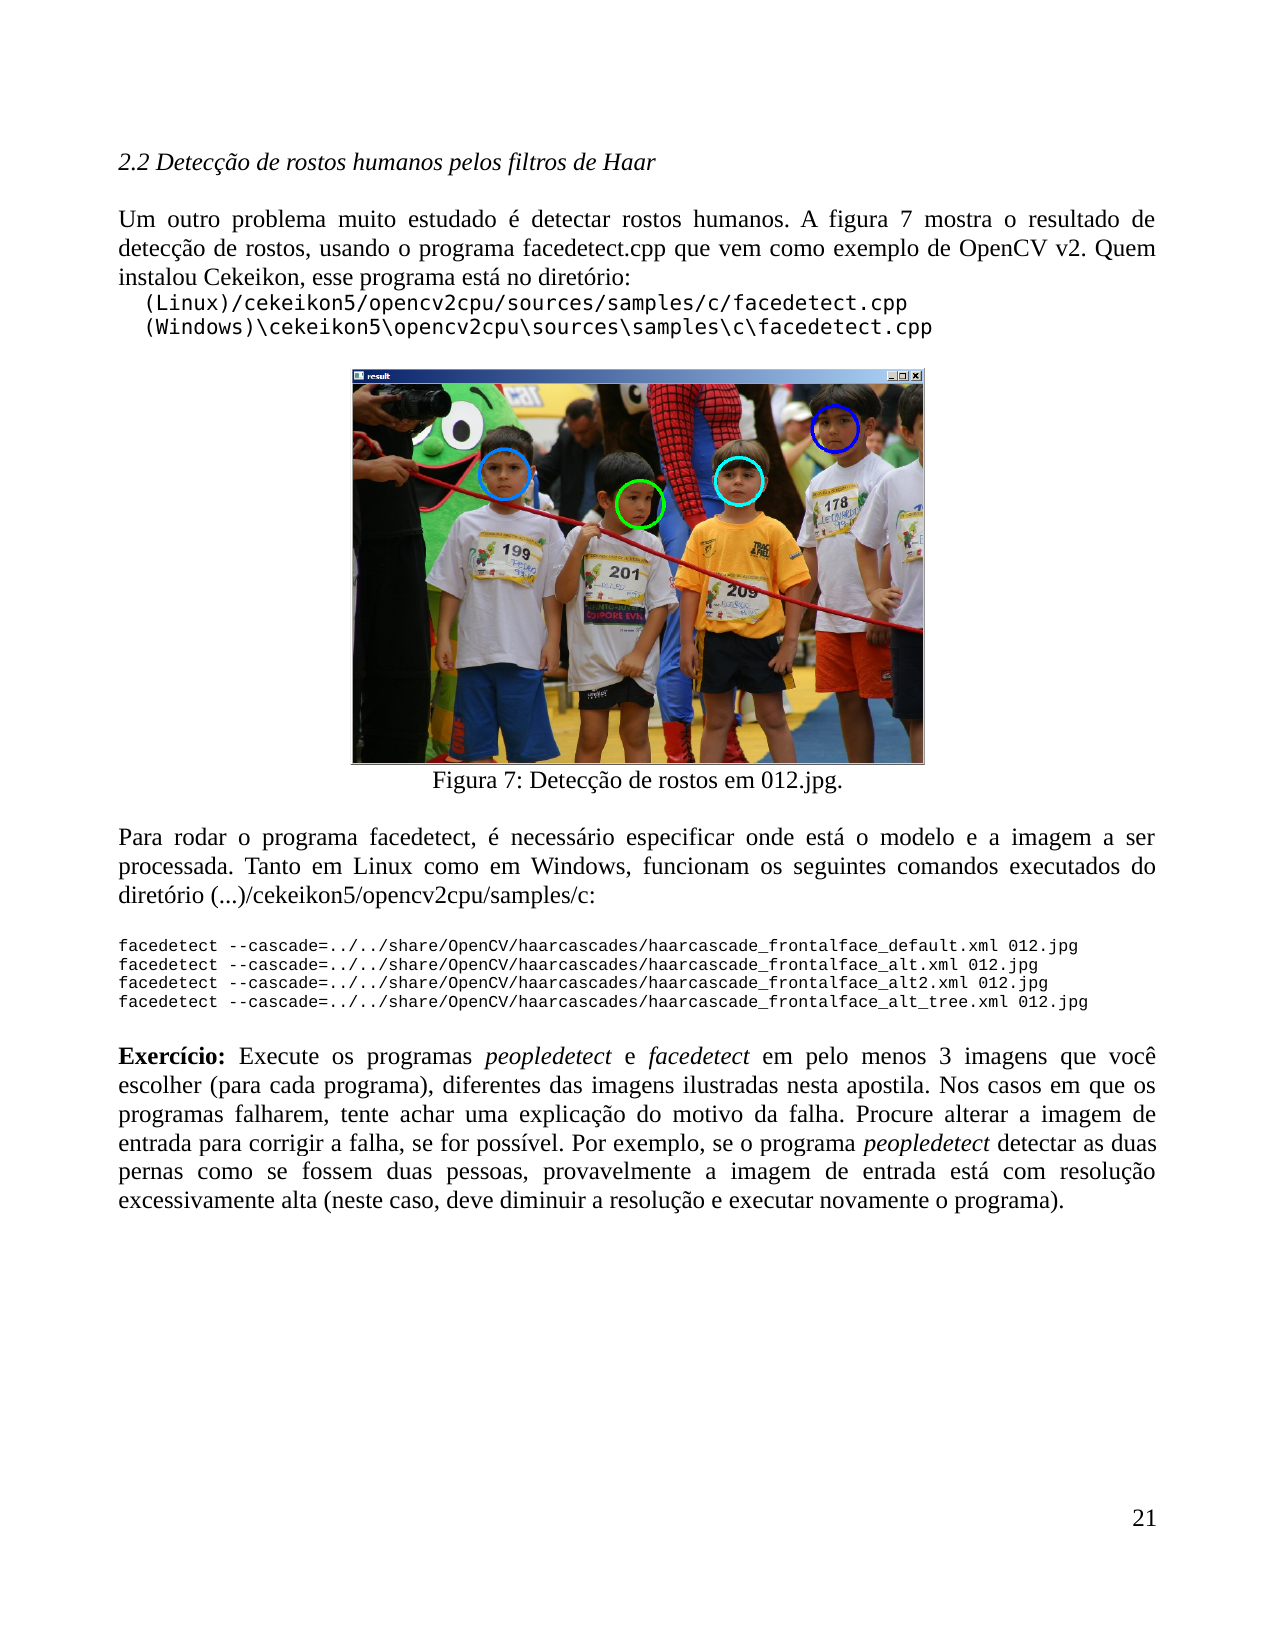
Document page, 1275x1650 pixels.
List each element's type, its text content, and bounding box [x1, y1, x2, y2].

text Exercício: Execute os programas peopledetect e facedetect em pelo menos 3 imagens que você escolher (para cada programa), diferentes das imagens ilustradas nesta apostila. Nos casos em que os programas falharem, tente achar uma explicação do motivo da falha. Procure alterar a imagem de entrada para corrigir a falha, se for possível. Por exemplo, se o programa peopledetect detectar as duas pernas como se fossem duas pessoas, provavelmente a imagem de entrada está com resolução excessivamente alta (neste caso, deve diminuir a resolução e executar novamente o programa). [118, 1041, 1157, 1214]
text Para rodar o programa facedetect, é necessário especificar onde está o modelo e a imagem a ser processada. Tanto em Linux como em Windows, funcionam os seguintes comandos executados do diretório (...)/cekeikon5/opencv2cpu/samples/c: [118, 822, 1157, 908]
text Um outro problema muito estudado é detectar rostos humanos. A figura 7 mostra o resultado de detecção de rostos, usando o programa facedetect.cpp que vem como exemplo de OpenCV v2. Quem instalou Cekeikon, esse programa está no diretório: [118, 204, 1157, 291]
text Figura 7: Detecção de rostos em 012.jpg. [118, 765, 1157, 793]
text (Linux)/cekeikon5/opencv2cpu/sources/samples/c/facedetect.cpp [118, 291, 1157, 315]
text facedetect --cascade=../../share/OpenCV/haarcascades/haarcascade_frontalface_alt2.xml 012.jpg [118, 975, 1157, 994]
text facedetect --cascade=../../share/OpenCV/haarcascades/haarcascade_frontalface_alt_tree.xml 012.jpg [118, 994, 1157, 1013]
text (Windows)\cekeikon5\opencv2cpu\sources\samples\c\facedetect.cpp [118, 315, 1157, 339]
text facedetect --cascade=../../share/OpenCV/haarcascades/haarcascade_frontalface_alt.xml 012.jpg [118, 956, 1157, 975]
text facedetect --cascade=../../share/OpenCV/haarcascades/haarcascade_frontalface_default.xml 012.jpg [118, 937, 1157, 956]
text 2.2 Detecção de rostos humanos pelos filtros de Haar [118, 147, 1157, 176]
